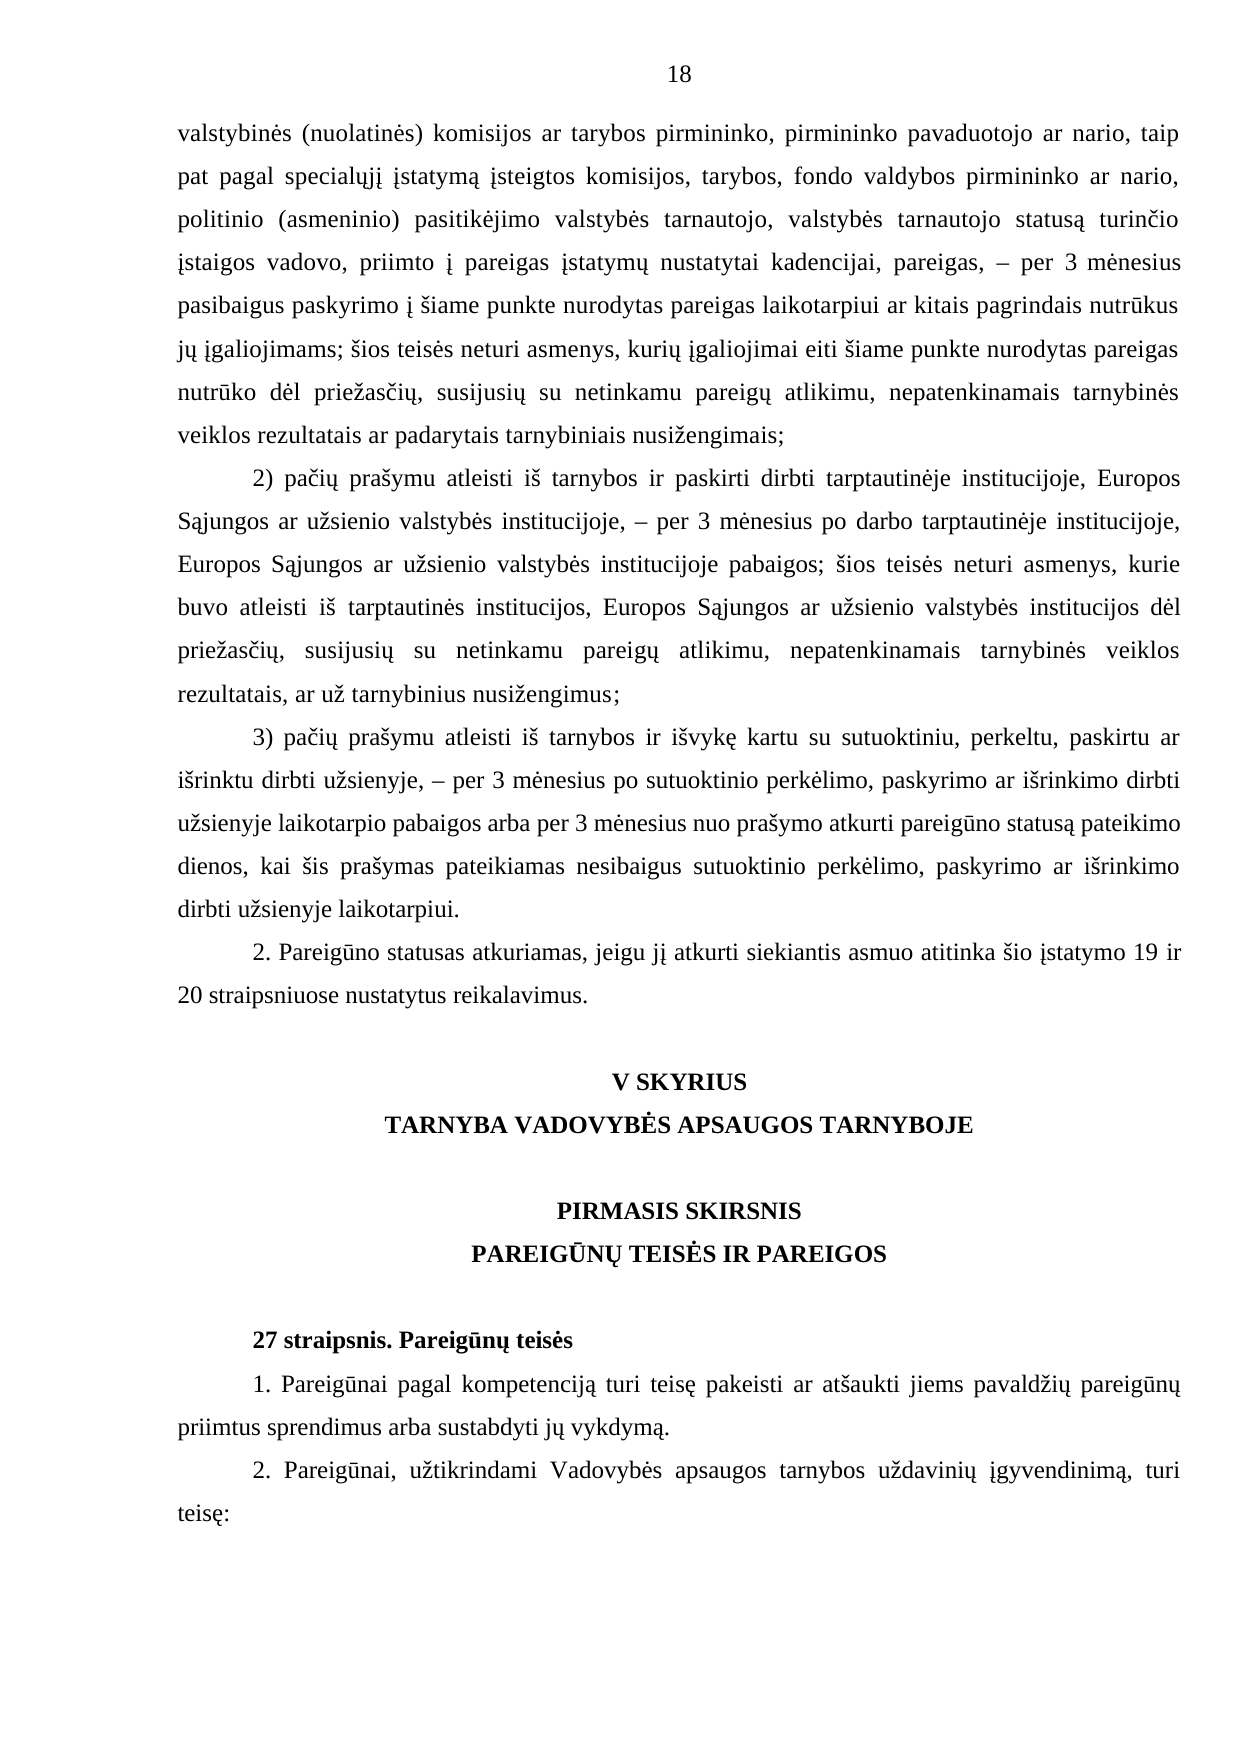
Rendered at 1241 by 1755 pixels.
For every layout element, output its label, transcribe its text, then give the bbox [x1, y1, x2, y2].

text PAREIGŪNŲ TEISĖS IR PAREIGOS [177, 1239, 1181, 1268]
text 27 straipsnis. Pareigūnų teisės [177, 1326, 1181, 1354]
text TARNYBA VADOVYBĖS APSAUGOS TARNYBOJE [177, 1110, 1181, 1139]
text PIRMASIS SKIRSNIS [177, 1196, 1181, 1225]
text V SKYRIUS [177, 1067, 1181, 1096]
text 2. Pareigūno statusas atkuriamas, jeigu jį atkurti siekiantis asmuo atitinka šio įstatymo 19 ir 20 straipsniuose nustatytus reikalavimus. [177, 937, 1181, 1009]
text 2) pačių prašymu atleisti iš tarnybos ir paskirti dirbti tarptautinėje institucijoje, Europos Sąjungos ar užsienio valstybės institucijoje, – per 3 mėnesius po darbo tarptautinėje institucijoje, Europos Sąjungos ar užsienio valstybės institucijoje pabaigos; šios teisės neturi asmenys, kurie buvo atleisti iš tarptautinės institucijos, Europos Sąjungos ar užsienio valstybės institucijos dėl priežasčių, susijusių su netinkamu pareigų atlikimu, nepatenkinamais tarnybinės veiklos rezultatais, ar už tarnybinius nusižengimus; [177, 463, 1181, 707]
text 1. Pareigūnai pagal kompetenciją turi teisę pakeisti ar atšaukti jiems pavaldžių pareigūnų priimtus sprendimus arba sustabdyti jų vykdymą. [177, 1369, 1181, 1441]
text 3) pačių prašymu atleisti iš tarnybos ir išvykę kartu su sutuoktiniu, perkeltu, paskirtu ar išrinktu dirbti užsienyje, – per 3 mėnesius po sutuoktinio perkėlimo, paskyrimo ar išrinkimo dirbti užsienyje laikotarpio pabaigos arba per 3 mėnesius nuo prašymo atkurti pareigūno statusą pateikimo dienos, kai šis prašymas pateikiamas nesibaigus sutuoktinio perkėlimo, paskyrimo ar išrinkimo dirbti užsienyje laikotarpiui. [177, 722, 1181, 923]
text valstybinės (nuolatinės) komisijos ar tarybos pirmininko, pirmininko pavaduotojo ar nario, taip pat pagal specialųjį įstatymą įsteigtos komisijos, tarybos, fondo valdybos pirmininko ar nario, politinio (asmeninio) pasitikėjimo valstybės tarnautojo, valstybės tarnautojo statusą turinčio įstaigos vadovo, priimto į pareigas įstatymų nustatytai kadencijai, pareigas, – per 3 mėnesius pasibaigus paskyrimo į šiame punkte nurodytas pareigas laikotarpiui ar kitais pagrindais nutrūkus jų įgaliojimams; šios teisės neturi asmenys, kurių įgaliojimai eiti šiame punkte nurodytas pareigas nutrūko dėl priežasčių, susijusių su netinkamu pareigų atlikimu, nepatenkinamais tarnybinės veiklos rezultatais ar padarytais tarnybiniais nusižengimais; [177, 118, 1181, 449]
text 2. Pareigūnai, užtikrindami Vadovybės apsaugos tarnybos uždavinių įgyvendinimą, turi teisę: [177, 1455, 1181, 1527]
